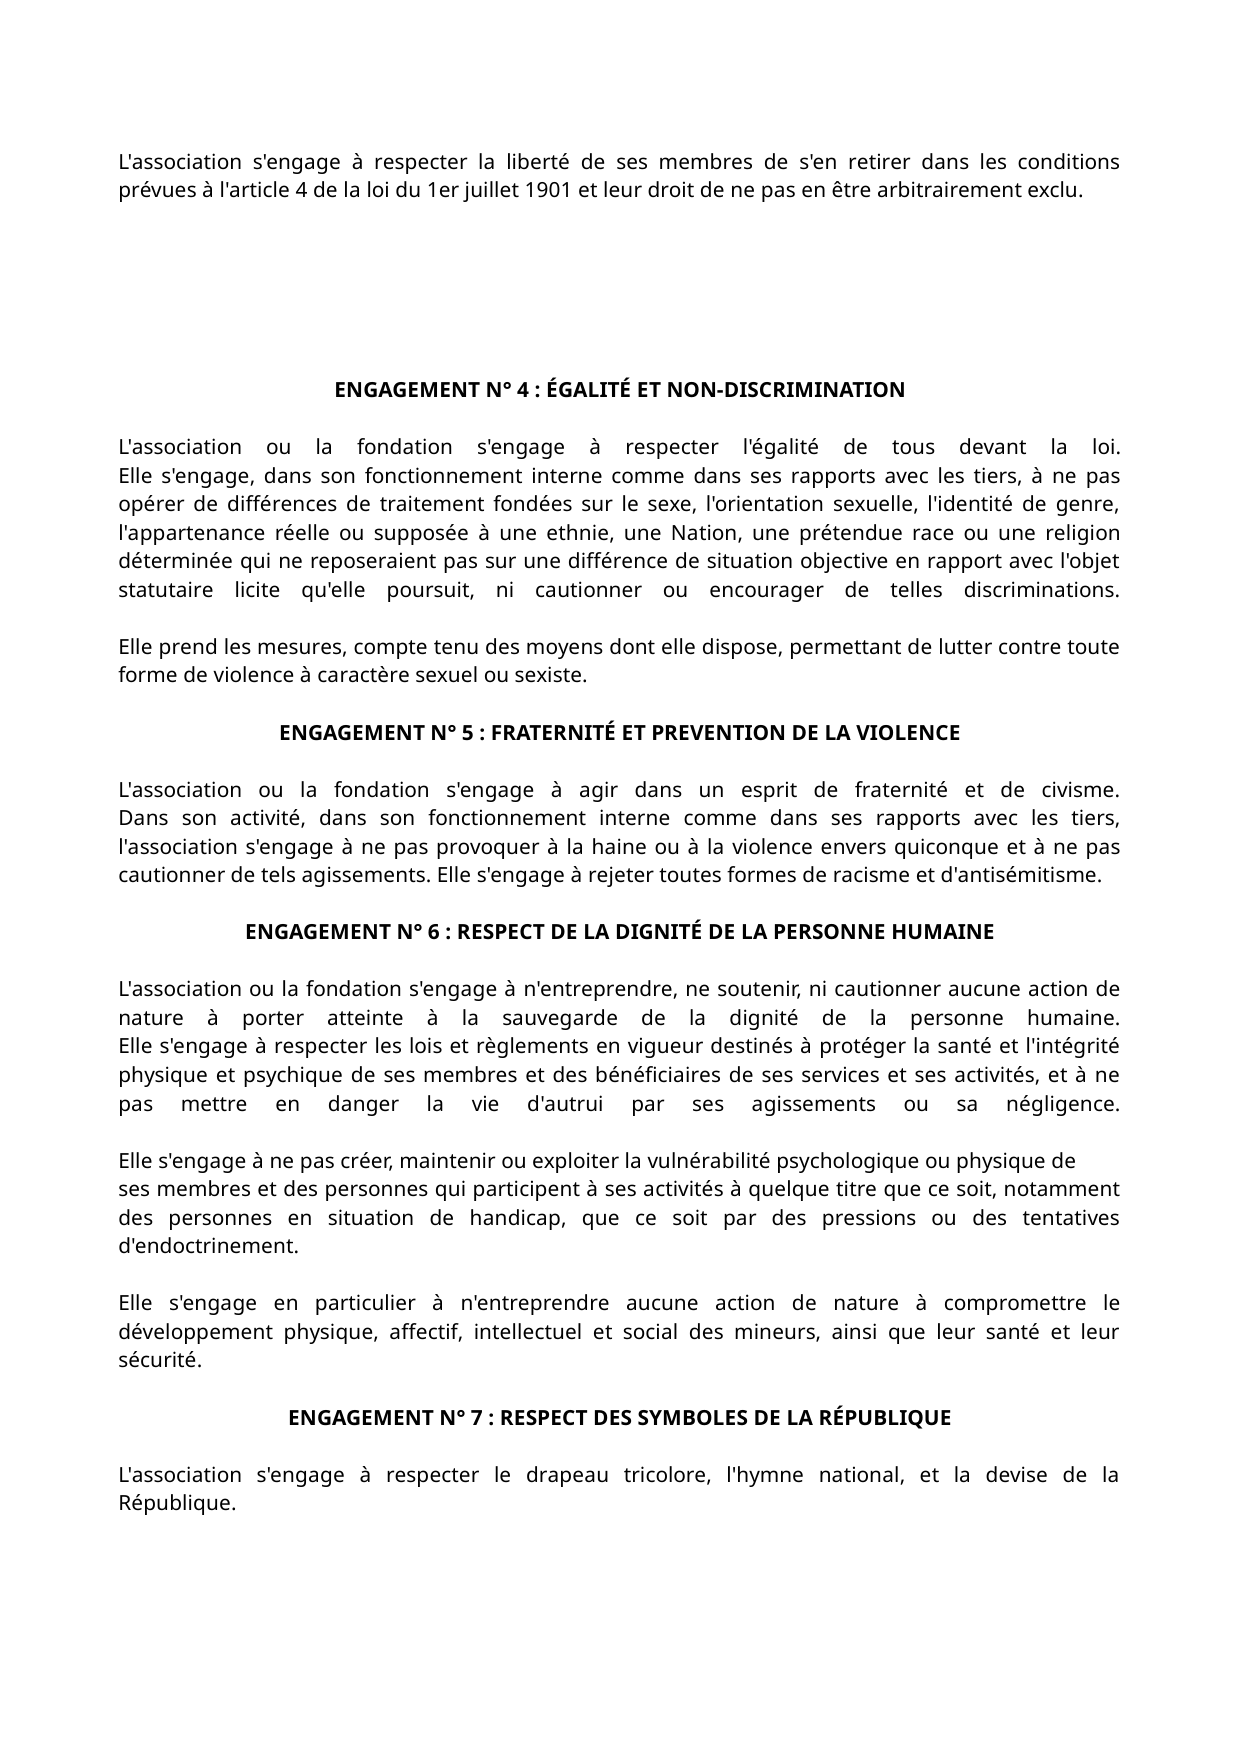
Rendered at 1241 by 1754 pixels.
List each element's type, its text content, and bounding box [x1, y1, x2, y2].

text L'association ou la fondation s'engage à respecter l'égalité de tous devant la loi. Elle s'engage, dans son fonctionnement interne comme dans ses rapports avec les tiers, à ne pas opérer de différences de traitement fondées sur le sexe, l'orientation sexuelle, l'identité de genre, l'appartenance réelle ou supposée à une ethnie, une Nation, une prétendue race ou une religion déterminée qui ne reposeraient pas sur une différence de situation objective en rapport avec l'objet statutaire licite qu'elle poursuit, ni cautionner ou encourager de telles discriminations. [118, 403, 1122, 632]
text Elle prend les mesures, compte tenu des moyens dont elle dispose, permettant de lutter contre toute forme de violence à caractère sexuel ou sexiste. [118, 632, 1122, 689]
text ENGAGEMENT N° 4 : ÉGALITÉ ET NON-DISCRIMINATION [118, 346, 1122, 403]
text L'association s'engage à respecter la liberté de ses membres de s'en retirer dans les conditions prévues à l'article 4 de la loi du 1er juillet 1901 et leur droit de ne pas en être arbitrairement exclu. [118, 118, 1122, 204]
text L'association s'engage à respecter le drapeau tricolore, l'hymne national, et la devise de la République. [118, 1431, 1122, 1517]
text ENGAGEMENT N° 7 : RESPECT DES SYMBOLES DE LA RÉPUBLIQUE [118, 1374, 1122, 1431]
text L'association ou la fondation s'engage à agir dans un esprit de fraternité et de civisme. Dans son activité, dans son fonctionnement interne comme dans ses rapports avec les tiers, l'association s'engage à ne pas provoquer à la haine ou à la violence envers quiconque et à ne pas cautionner de tels agissements. Elle s'engage à rejeter toutes formes de racisme et d'antisémitisme. [118, 746, 1122, 889]
text Elle s'engage à ne pas créer, maintenir ou exploiter la vulnérabilité psychologique ou physique de [118, 1146, 1122, 1174]
text Elle s'engage en particulier à n'entreprendre aucune action de nature à compromettre le développement physique, affectif, intellectuel et social des mineurs, ainsi que leur santé et leur sécurité. [118, 1288, 1122, 1374]
text ENGAGEMENT N° 5 : FRATERNITÉ ET PREVENTION DE LA VIOLENCE [118, 689, 1122, 746]
text ENGAGEMENT N° 6 : RESPECT DE LA DIGNITÉ DE LA PERSONNE HUMAINE [118, 889, 1122, 946]
text ses membres et des personnes qui participent à ses activités à quelque titre que ce soit, notamment des personnes en situation de handicap, que ce soit par des pressions ou des tentatives d'endoctrinement. [118, 1174, 1122, 1288]
text L'association ou la fondation s'engage à n'entreprendre, ne soutenir, ni cautionner aucune action de nature à porter atteinte à la sauvegarde de la dignité de la personne humaine. Elle s'engage à respecter les lois et règlements en vigueur destinés à protéger la santé et l'intégrité physique et psychique de ses membres et des bénéficiaires de ses services et ses activités, et à ne pas mettre en danger la vie d'autrui par ses agissements ou sa négligence. [118, 946, 1122, 1146]
